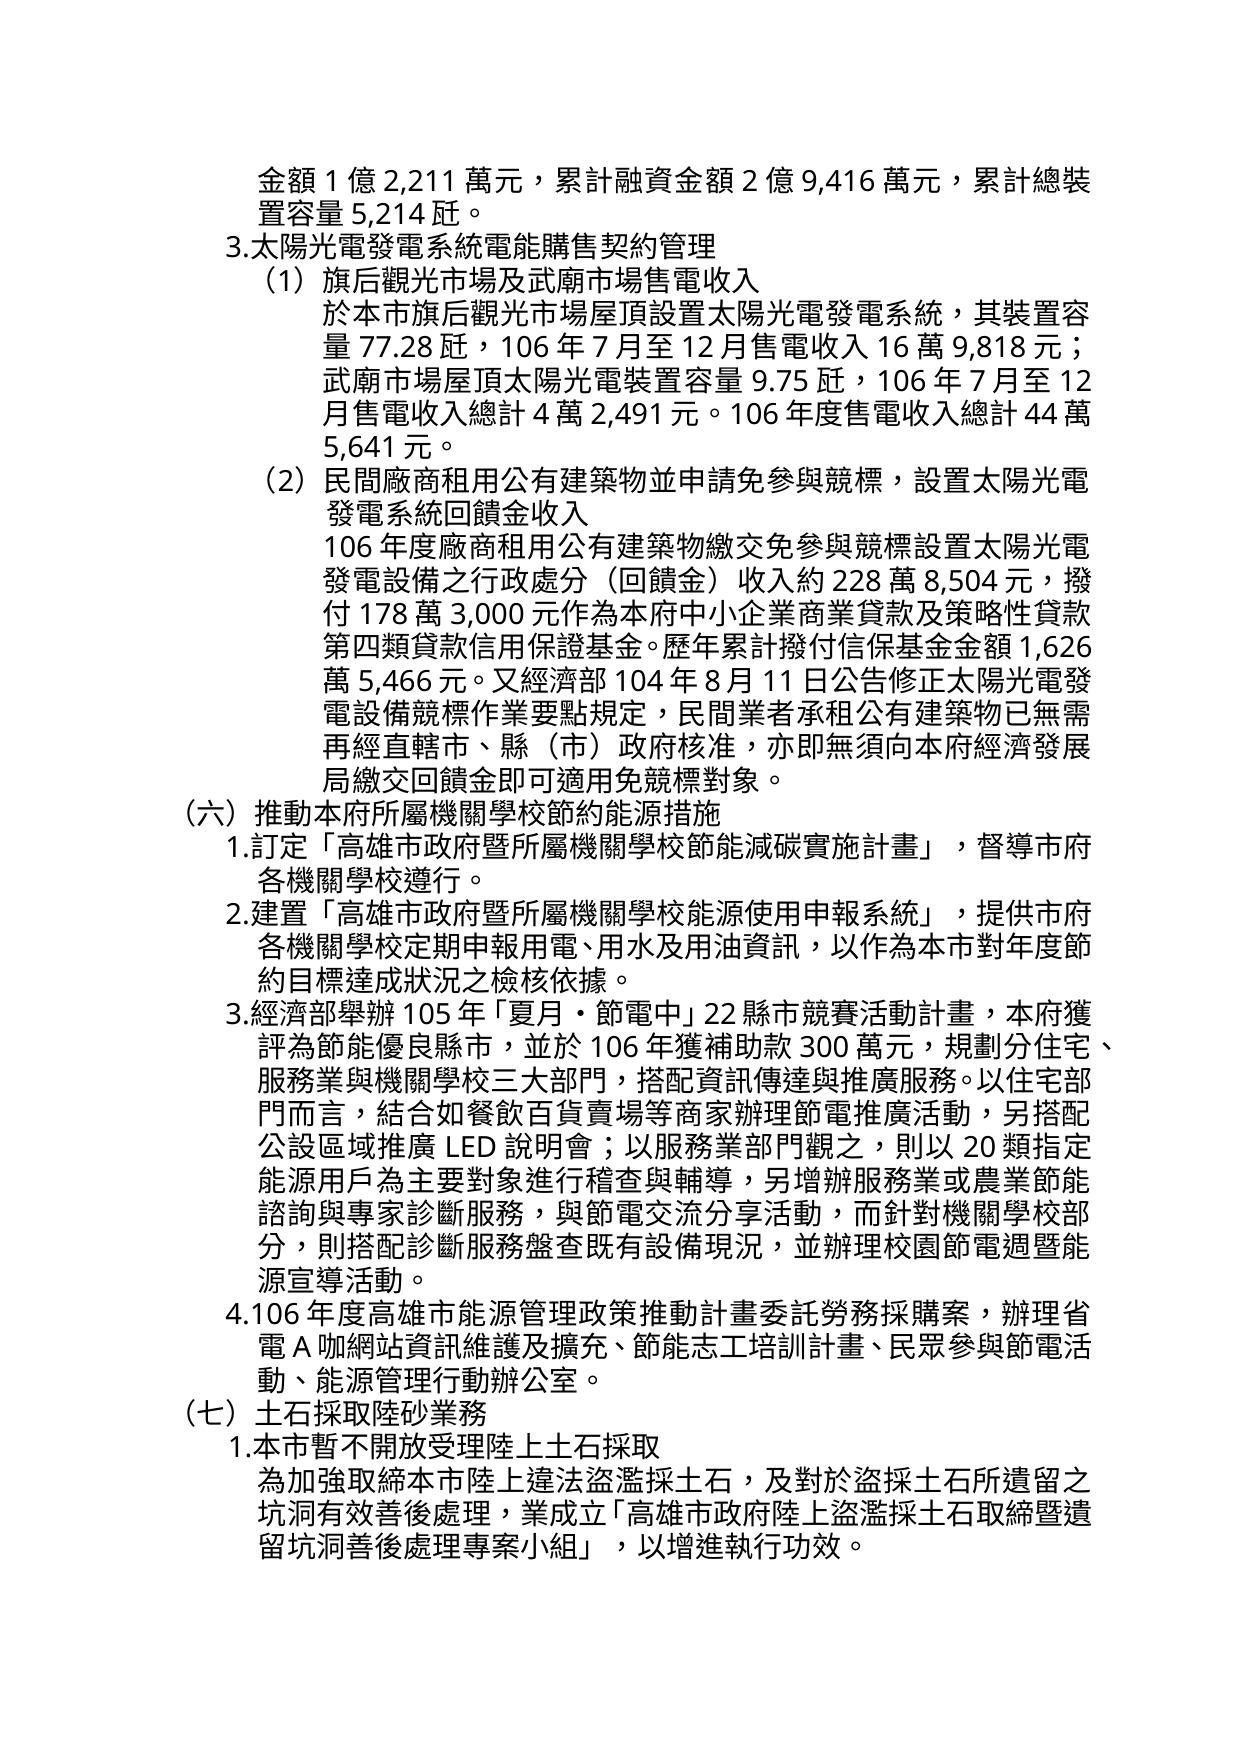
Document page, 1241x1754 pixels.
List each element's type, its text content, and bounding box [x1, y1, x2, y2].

text 1.訂定「高雄市政府暨所屬機關學校節能減碳實施計畫」，督導市府各機關學校遵行。 [225, 831, 1092, 898]
text （六）推動本府所屬機關學校節約能源措施 [148, 798, 1092, 831]
text 金額1億2,211萬元，累計融資金額2億9,416萬元，累計總裝置容量5,214瓩。 [225, 164, 1092, 231]
text 4.106年度高雄市能源管理政策推動計畫委託勞務採購案，辦理省電A咖網站資訊維護及擴充、節能志工培訓計畫、民眾參與節電活動、能源管理行動辦公室。 [225, 1298, 1092, 1398]
text 1.本市暫不開放受理陸上土石採取 [228, 1431, 1092, 1464]
text 3.太陽光電發電系統電能購售契約管理 [225, 231, 1092, 264]
text 3.經濟部舉辦105年「夏月‧節電中」22縣市競賽活動計畫，本府獲評為節能優良縣市，並於106年獲補助款300萬元，規劃分住宅、服務業與機關學校三大部門，搭配資訊傳達與推廣服務。以住宅部門而言，結合如餐飲百貨賣場等商家辦理節電推廣活動，另搭配公設區域推廣LED說明會；以服務業部門觀之，則以20類指定能源用戶為主要對象進行稽查與輔導，另增辦服務業或農業節能諮詢與專家診斷服務，與節電交流分享活動，而針對機關學校部分，則搭配診斷服務盤查既有設備現況，並辦理校園節電週暨能源宣導活動。 [225, 998, 1092, 1298]
text 為加強取締本市陸上違法盜濫採土石，及對於盜採土石所遺留之坑洞有效善後處理，業成立「高雄市政府陸上盜濫採土石取締暨遺留坑洞善後處理專案小組」，以增進執行功效。 [258, 1464, 1092, 1564]
text 106年度廠商租用公有建築物繳交免參與競標設置太陽光電發電設備之行政處分（回饋金）收入約228萬8,504元，撥付178萬3,000元作為本府中小企業商業貸款及策略性貸款第四類貸款信用保證基金。歷年累計撥付信保基金金額1,626萬5,466元。又經濟部104年8月11日公告修正太陽光電發電設備競標作業要點規定，民間業者承租公有建築物已無需再經直轄市、縣（市）政府核准，亦即無須向本府經濟發展局繳交回饋金即可適用免競標對象。 [323, 531, 1092, 798]
text 於本市旗后觀光市場屋頂設置太陽光電發電系統，其裝置容量77.28瓩，106年7月至12月售電收入16萬9,818元；武廟市場屋頂太陽光電裝置容量9.75瓩，106年7月至12月售電收入總計4萬2,491元。106年度售電收入總計44萬5,641元。 [323, 298, 1092, 464]
text （七）土石採取陸砂業務 [148, 1398, 1092, 1431]
text （1）旗后觀光市場及武廟市場售電收入 [248, 264, 1092, 298]
text 2.建置「高雄市政府暨所屬機關學校能源使用申報系統」，提供市府各機關學校定期申報用電、用水及用油資訊，以作為本市對年度節約目標達成狀況之檢核依據。 [225, 898, 1092, 998]
text （2）民間廠商租用公有建築物並申請免參與競標，設置太陽光電發電系統回饋金收入 [248, 464, 1092, 531]
